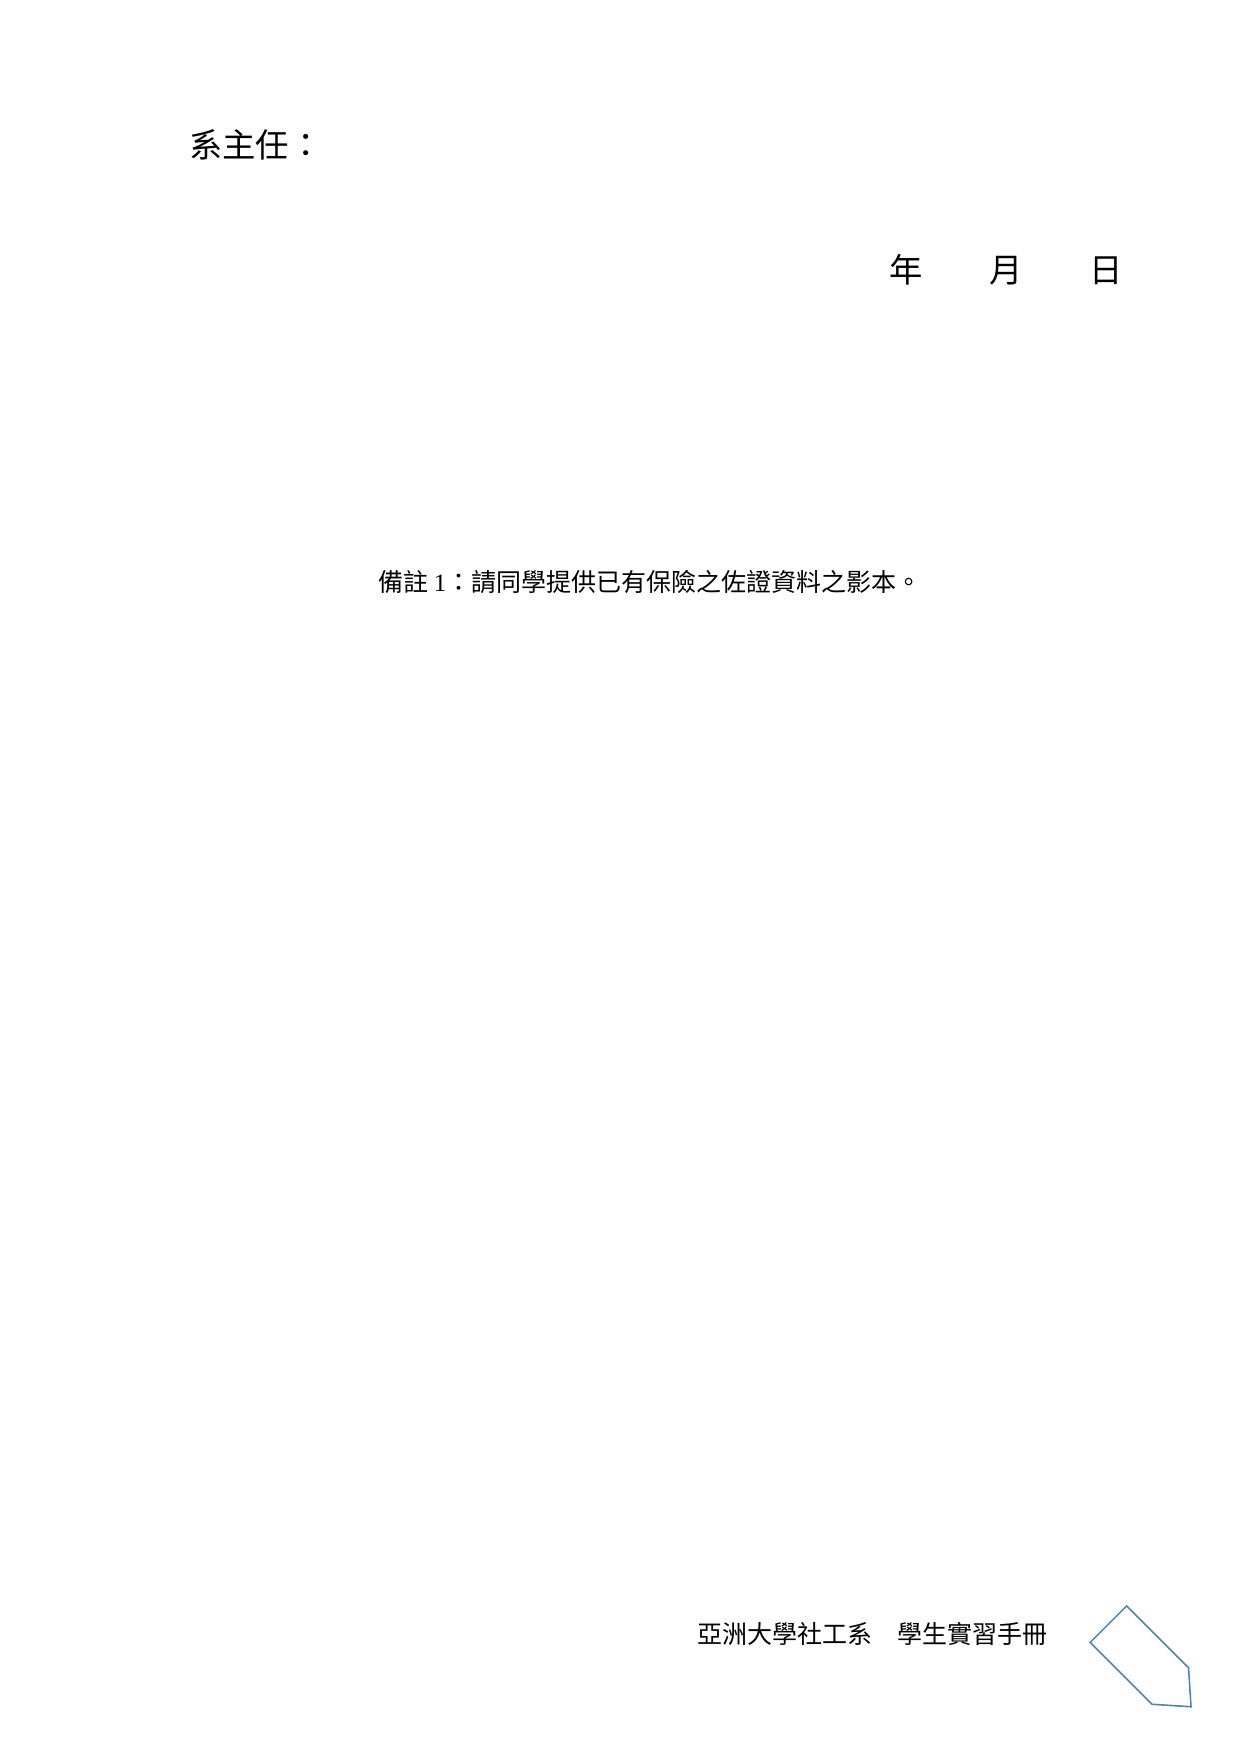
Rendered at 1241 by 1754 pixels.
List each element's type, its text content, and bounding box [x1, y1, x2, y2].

text 年 月 日 [177, 226, 1122, 289]
text 備註1：請同學提供已有保險之佐證資料之影本。 [177, 539, 1122, 601]
text 系主任： [189, 101, 1110, 164]
